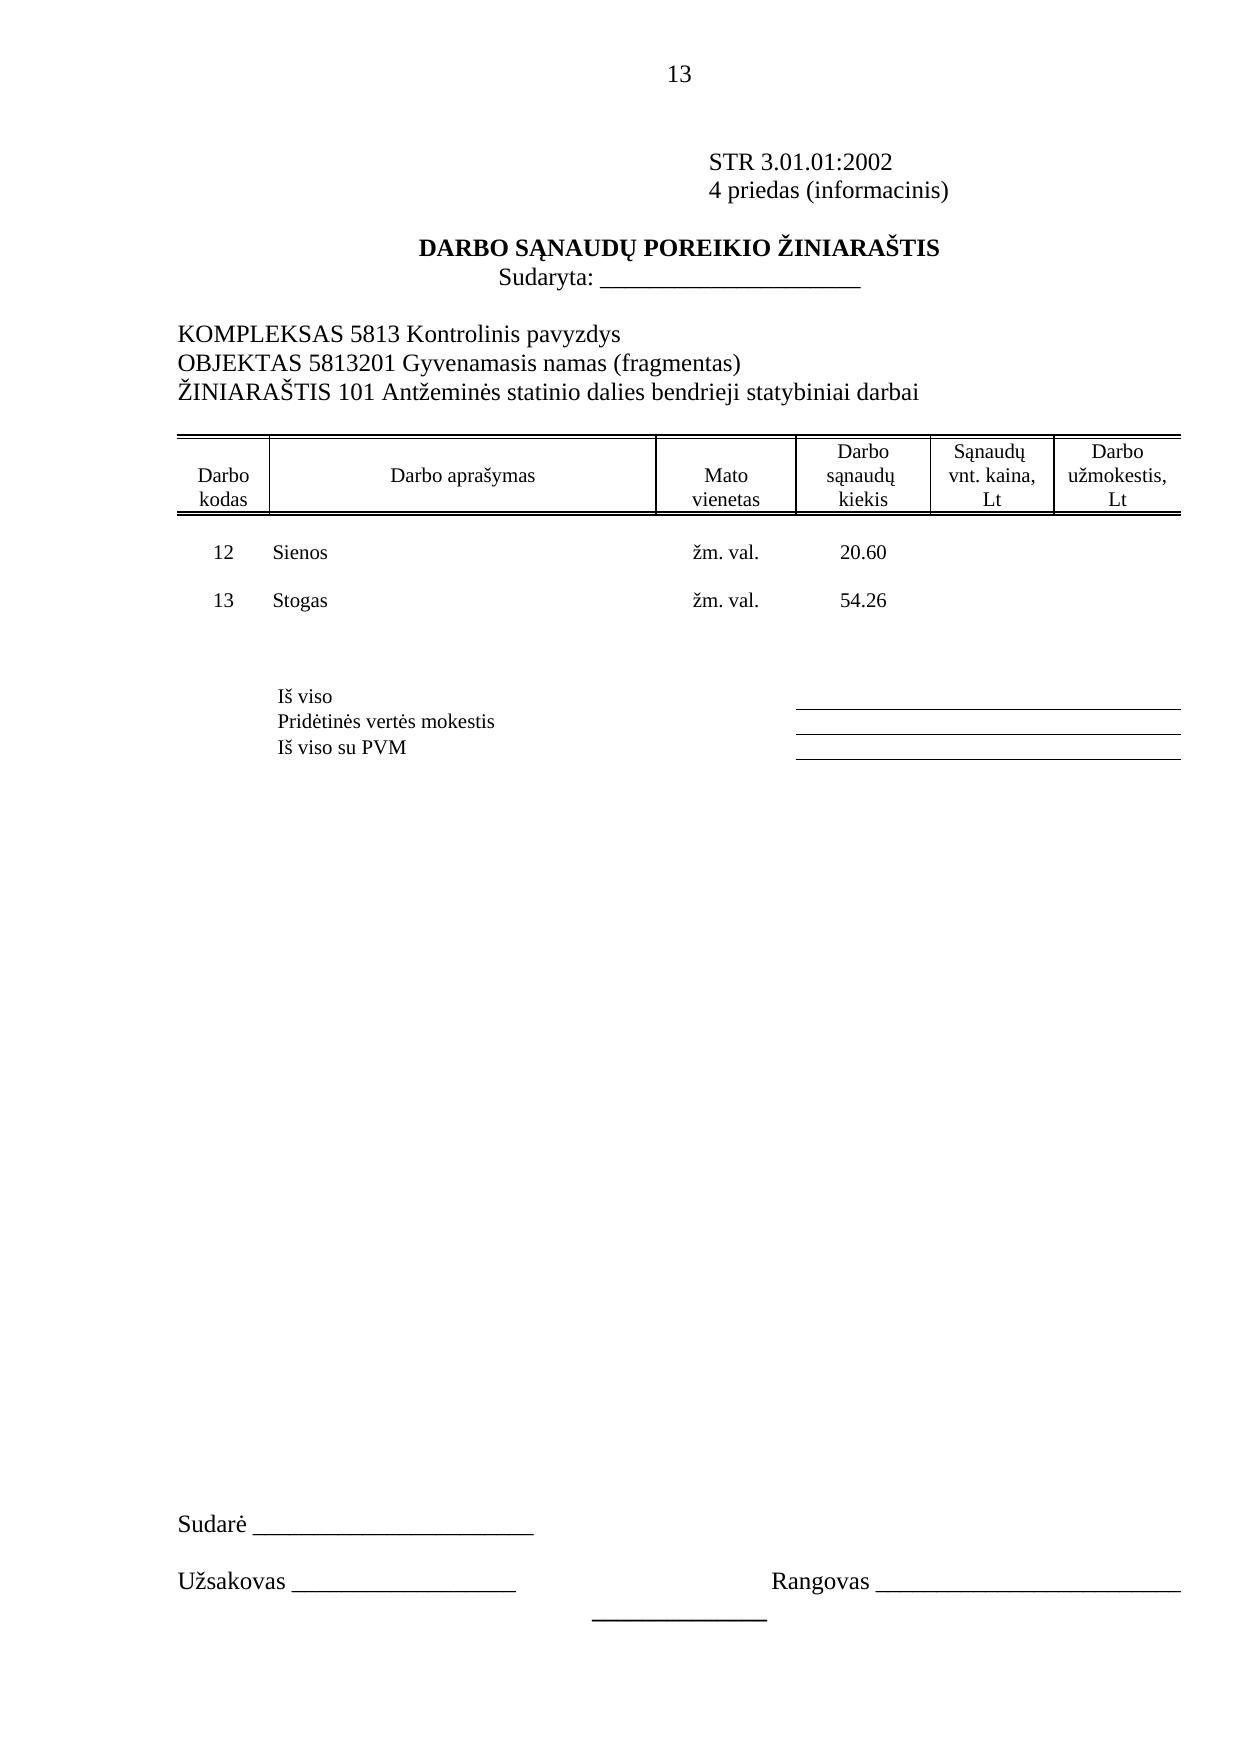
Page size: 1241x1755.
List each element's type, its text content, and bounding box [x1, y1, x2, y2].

table_cell [796, 710, 930, 733]
table_cell [930, 540, 1054, 588]
table_cell [177, 516, 269, 540]
table_cell 54.26 [796, 588, 930, 636]
table_cell [269, 516, 656, 540]
table_cell žm. val. [656, 588, 796, 636]
table_cell [796, 660, 930, 684]
table_cell [177, 759, 269, 790]
text Sudaryta: [177, 262, 1181, 291]
table_cell [796, 684, 930, 708]
text 4 priedas (informacinis) [177, 176, 1181, 204]
table_cell Stogas [269, 588, 656, 636]
table_cell [930, 735, 1054, 759]
table_cell [796, 636, 930, 660]
table_cell Iš viso [269, 684, 656, 708]
table_cell [656, 636, 796, 660]
text OBJEKTAS 5813201 Gyvenamasis namas (fragmentas) [177, 348, 1181, 377]
table_cell [177, 734, 269, 759]
table_cell [177, 636, 269, 660]
table_cell [796, 735, 930, 759]
table_header Darbo užmokestis, Lt [1055, 439, 1181, 511]
table_cell [796, 516, 930, 540]
table_cell 13 [177, 588, 269, 636]
table_cell [1054, 516, 1181, 540]
table_header Darbo kodas [177, 439, 269, 511]
table_cell [656, 709, 796, 733]
table_cell [1054, 684, 1181, 708]
table_cell [177, 684, 269, 708]
table_cell 20.60 [796, 540, 930, 588]
text Užsakovas Rangovas [177, 1566, 1181, 1595]
text KOMPLEKSAS 5813 Kontrolinis pavyzdys [177, 319, 1181, 348]
table_cell [656, 734, 796, 759]
table_cell [1054, 588, 1181, 636]
table_header Darbo aprašymas [270, 439, 655, 511]
table_cell [269, 636, 656, 660]
table_cell [930, 760, 1181, 790]
table_cell žm. val. [656, 540, 796, 588]
table_header Darbo sąnaudų kiekis [797, 439, 930, 511]
text ______________ [177, 1595, 1181, 1624]
table_cell [930, 516, 1054, 540]
table_cell [930, 588, 1054, 636]
table_cell 12 [177, 540, 269, 588]
table_cell [930, 684, 1054, 708]
table_cell [1054, 735, 1181, 759]
table_cell [1054, 660, 1181, 684]
table_cell [930, 710, 1054, 733]
table_cell [656, 684, 796, 708]
table_cell [269, 759, 796, 790]
table_cell Pridėtinės vertės mokestis [269, 709, 656, 733]
text STR 3.01.01:2002 [177, 147, 1181, 176]
text DARBO SĄNAUDŲ POREIKIO ŽINIARAŠTIS [177, 233, 1181, 262]
text Sudarė [177, 1509, 1181, 1537]
table_cell [177, 709, 269, 733]
table_cell [656, 516, 796, 540]
table_cell [1054, 636, 1181, 660]
table_header Mato vienetas [657, 439, 795, 511]
table_cell [930, 636, 1054, 660]
table_cell [796, 760, 930, 790]
table_cell [1054, 540, 1181, 588]
table_cell Sienos [269, 540, 656, 588]
table_cell Iš viso su PVM [269, 734, 656, 759]
table_cell [656, 660, 796, 684]
table_cell [930, 660, 1054, 684]
table_header Sąnaudų vnt. kaina, Lt [931, 439, 1053, 511]
text ŽINIARAŠTIS 101 Antžeminės statinio dalies bendrieji statybiniai darbai [177, 377, 1181, 406]
table_cell [177, 660, 269, 684]
table_cell [269, 660, 656, 684]
table_cell [1054, 710, 1181, 733]
